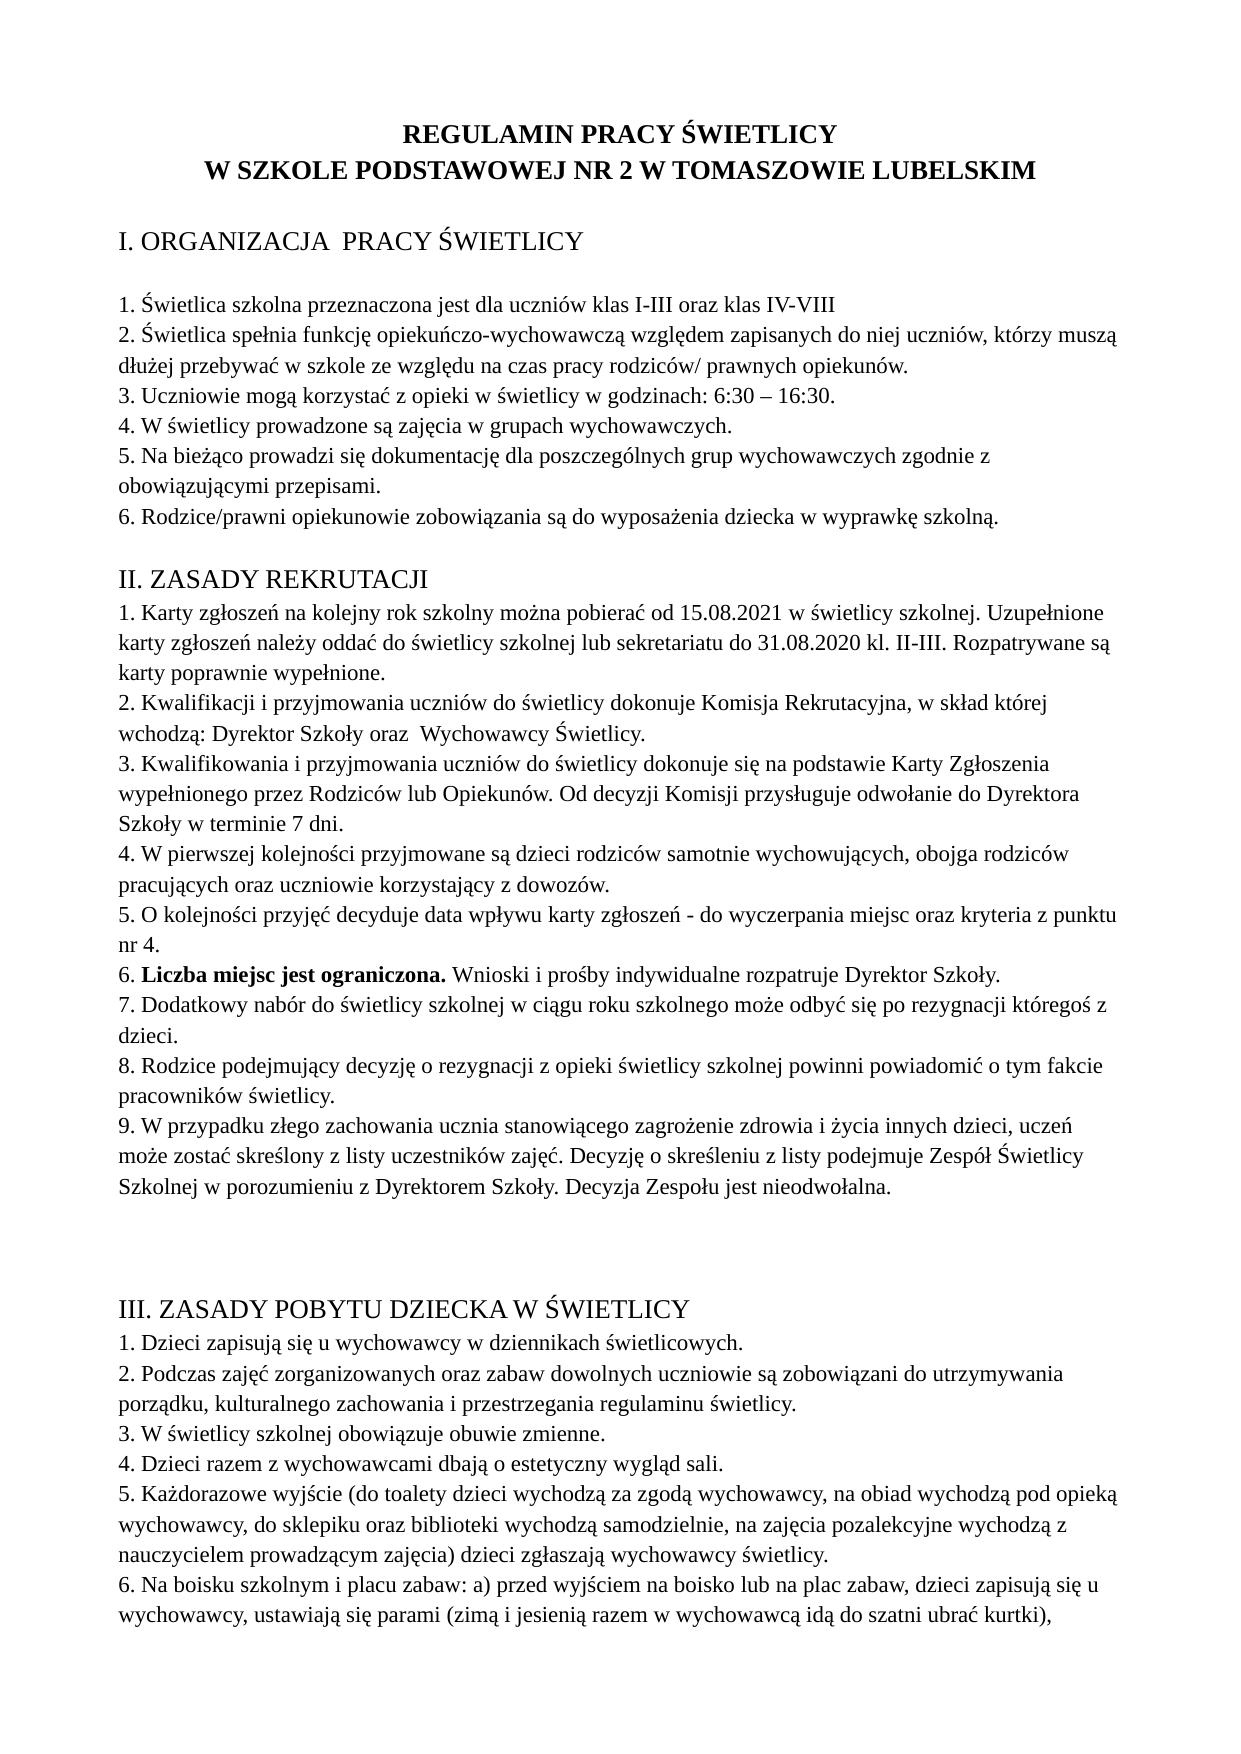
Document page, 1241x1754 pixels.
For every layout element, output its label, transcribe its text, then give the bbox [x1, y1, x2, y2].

text 3. W świetlicy szkolnej obowiązuje obuwie zmienne. [118, 1420, 1122, 1446]
text 2. Świetlica spełnia funkcję opiekuńczo-wychowawczą względem zapisanych do niej uczniów, którzy muszą dłużej przebywać w szkole ze względu na czas pracy rodziców/ prawnych opiekunów. [118, 321, 1122, 378]
text 1. Dzieci zapisują się u wychowawcy w dziennikach świetlicowych. [118, 1329, 1122, 1356]
text 2. Kwalifikacji i przyjmowania uczniów do świetlicy dokonuje Komisja Rekrutacyjna, w skład której wchodzą: Dyrektor Szkoły oraz Wychowawcy Świetlicy. [118, 689, 1122, 746]
text 3. Kwalifikowania i przyjmowania uczniów do świetlicy dokonuje się na podstawie Karty Zgłoszenia wypełnionego przez Rodziców lub Opiekunów. Od decyzji Komisji przysługuje odwołanie do Dyrektora Szkoły w terminie 7 dni. [118, 750, 1122, 837]
text W SZKOLE PODSTAWOWEJ NR 2 W TOMASZOWIE LUBELSKIM [118, 154, 1122, 185]
text 6. Na boisku szkolnym i placu zabaw: a) przed wyjściem na boisko lub na plac zabaw, dzieci zapisują się u wychowawcy, ustawiają się parami (zimą i jesienią razem w wychowawcą idą do szatni ubrać kurtki), [118, 1571, 1122, 1628]
text 5. Każdorazowe wyjście (do toalety dzieci wychodzą za zgodą wychowawcy, na obiad wychodzą pod opieką wychowawcy, do sklepiku oraz biblioteki wychodzą samodzielnie, na zajęcia pozalekcyjne wychodzą z nauczycielem prowadzącym zajęcia) dzieci zgłaszają wychowawcy świetlicy. [118, 1480, 1122, 1567]
text 2. Podczas zajęć zorganizowanych oraz zabaw dowolnych uczniowie są zobowiązani do utrzymywania porządku, kulturalnego zachowania i przestrzegania regulaminu świetlicy. [118, 1359, 1122, 1416]
text I. ORGANIZACJA PRACY ŚWIETLICY [118, 225, 1122, 256]
text 1. Świetlica szkolna przeznaczona jest dla uczniów klas I-III oraz klas IV-VIII [118, 291, 1122, 318]
text 4. Dzieci razem z wychowawcami dbają o estetyczny wygląd sali. [118, 1450, 1122, 1477]
text 8. Rodzice podejmujący decyzję o rezygnacji z opieki świetlicy szkolnej powinni powiadomić o tym fakcie pracowników świetlicy. [118, 1052, 1122, 1108]
text 6. Liczba miejsc jest ograniczona. Wnioski i prośby indywidualne rozpatruje Dyrektor Szkoły. [118, 961, 1122, 988]
text 4. W pierwszej kolejności przyjmowane są dzieci rodziców samotnie wychowujących, obojga rodziców pracujących oraz uczniowie korzystający z dowozów. [118, 841, 1122, 897]
text 9. W przypadku złego zachowania ucznia stanowiącego zagrożenie zdrowia i życia innych dzieci, uczeń może zostać skreślony z listy uczestników zajęć. Decyzję o skreśleniu z listy podejmuje Zespół Świetlicy Szkolnej w porozumieniu z Dyrektorem Szkoły. Decyzja Zespołu jest nieodwołalna. [118, 1112, 1122, 1199]
text REGULAMIN PRACY ŚWIETLICY [118, 118, 1122, 149]
text 1. Karty zgłoszeń na kolejny rok szkolny można pobierać od 15.08.2021 w świetlicy szkolnej. Uzupełnione karty zgłoszeń należy oddać do świetlicy szkolnej lub sekretariatu do 31.08.2020 kl. II-III. Rozpatrywane są karty poprawnie wypełnione. [118, 599, 1122, 686]
text II. ZASADY REKRUTACJI [118, 563, 1122, 594]
text 5. Na bieżąco prowadzi się dokumentację dla poszczególnych grup wychowawczych zgodnie z obowiązującymi przepisami. [118, 442, 1122, 499]
text 6. Rodzice/prawni opiekunowie zobowiązania są do wyposażenia dziecka w wyprawkę szkolną. [118, 503, 1122, 529]
text 7. Dodatkowy nabór do świetlicy szkolnej w ciągu roku szkolnego może odbyć się po rezygnacji któregoś z dzieci. [118, 992, 1122, 1048]
text III. ZASADY POBYTU DZIECKA W ŚWIETLICY [118, 1294, 1122, 1325]
text 3. Uczniowie mogą korzystać z opieki w świetlicy w godzinach: 6:30 – 16:30. [118, 382, 1122, 408]
text 4. W świetlicy prowadzone są zajęcia w grupach wychowawczych. [118, 412, 1122, 438]
text 5. O kolejności przyjęć decyduje data wpływu karty zgłoszeń - do wyczerpania miejsc oraz kryteria z punktu nr 4. [118, 901, 1122, 957]
